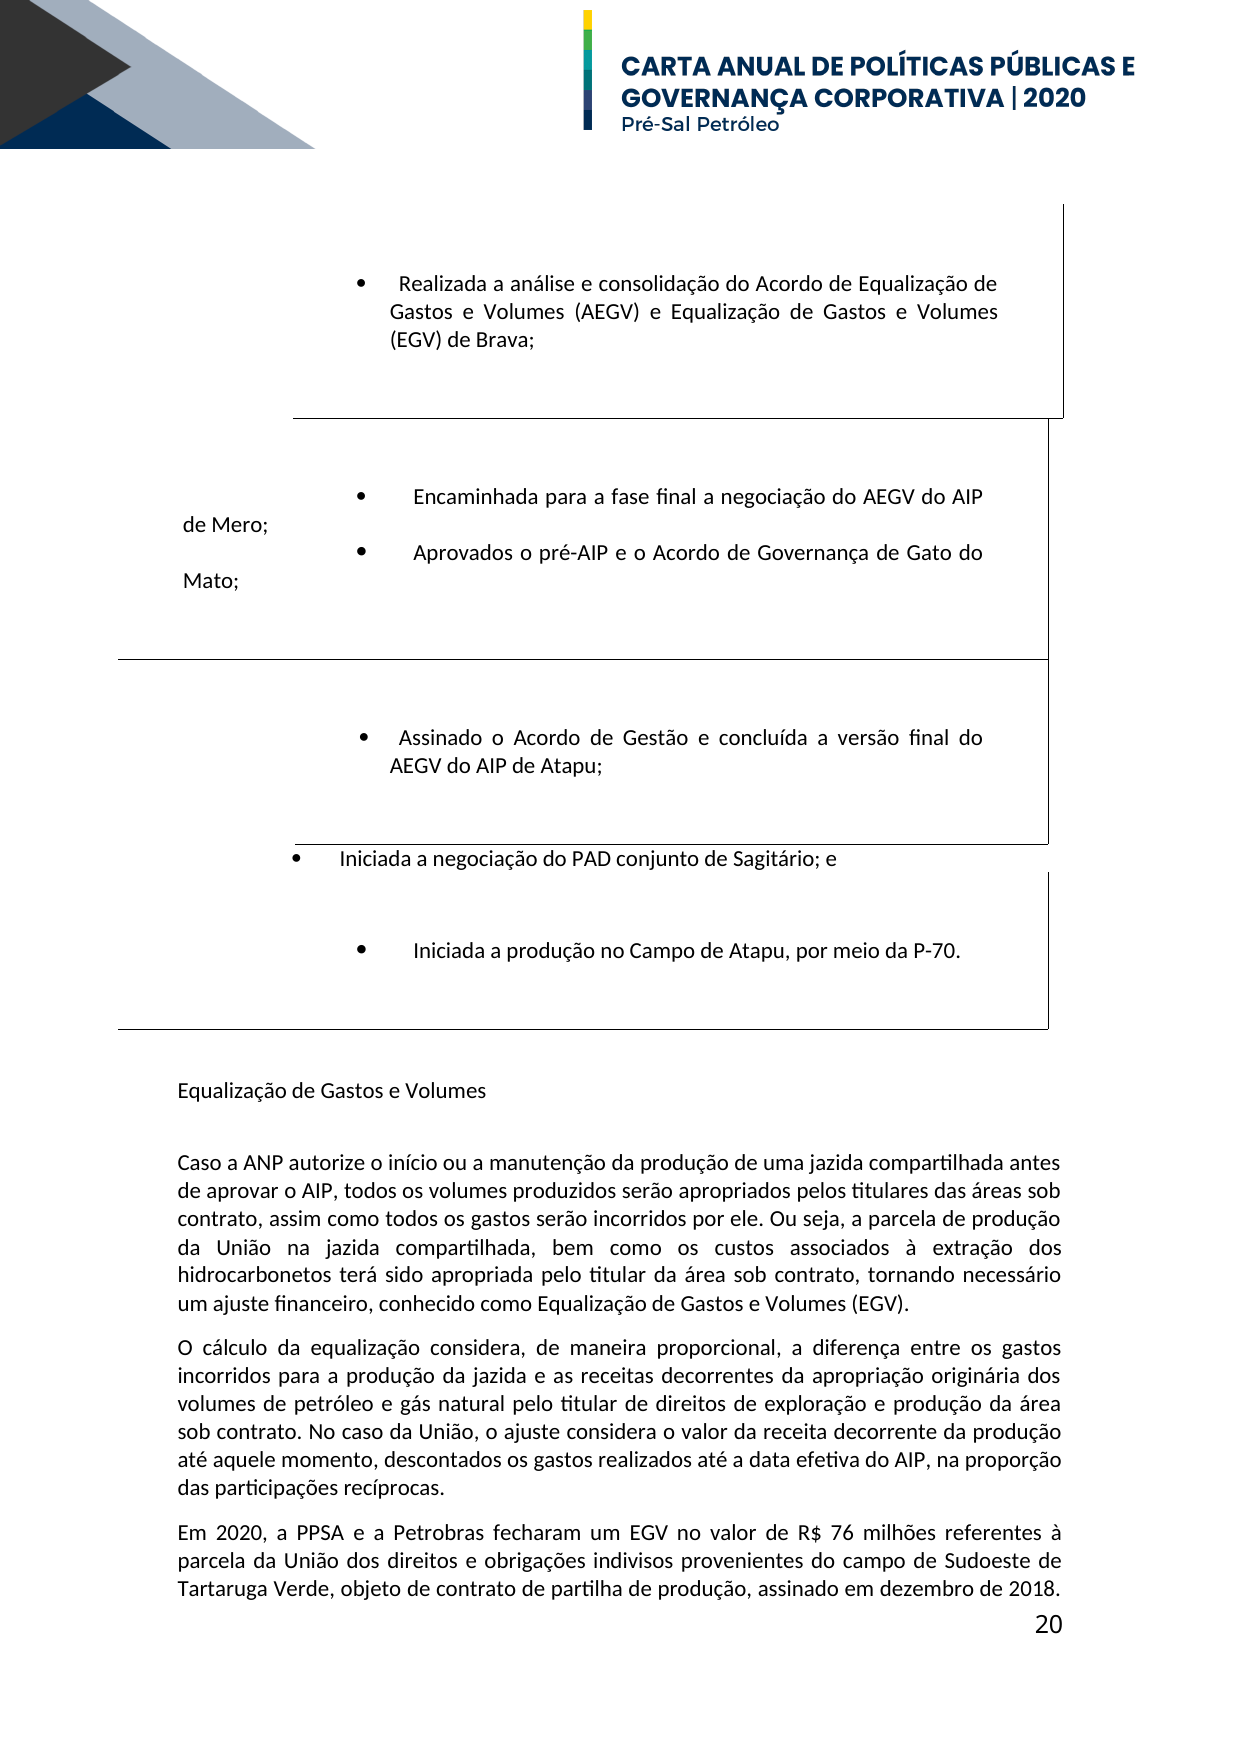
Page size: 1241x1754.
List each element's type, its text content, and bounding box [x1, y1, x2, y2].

text Equalização de Gastos e Volumes [177, 1076, 1063, 1104]
text O cálculo da equalização considera, de maneira proporcional, a diferença entre os gastos incorridos para a produção da jazida e as receitas decorrentes da apropriação originária dos volumes de petróleo e gás natural pelo titular de direitos de exploração e produção da área sob contrato. No caso da União, o ajuste considera o valor da receita decorrente da produção até aquele momento, descontados os gastos realizados até a data efetiva do AIP, na proporção das participações recíprocas. [177, 1333, 1063, 1501]
list Aprovados o pré-AIP e o Acordo de Governança de Gato do Mato; [118, 538, 1048, 659]
text Caso a ANP autorize o início ou a manutenção da produção de uma jazida compartilhada antes de aprovar o AIP, todos os volumes produzidos serão apropriados pelos titulares das áreas sob contrato, assim como todos os gastos serão incorridos por ele. Ou seja, a parcela de produção da União na jazida compartilhada, bem como os custos associados à extração dos hidrocarbonetos terá sido apropriada pelo titular da área sob contrato, tornando necessário um ajuste financeiro, conhecido como Equalização de Gastos e Volumes (EGV). [177, 1148, 1063, 1317]
list Iniciada a produção no Campo de Atapu, por meio da P-70. [118, 872, 1048, 1029]
list Encaminhada para a fase final a negociação do AEGV do AIP de Mero; [118, 418, 1048, 538]
list Iniciada a negociação do PAD conjunto de Sagitário; e [118, 844, 1048, 872]
text Em 2020, a PPSA e a Petrobras fecharam um EGV no valor de R$ 76 milhões referentes à parcela da União dos direitos e obrigações indivisos provenientes do campo de Sudoeste de Tartaruga Verde, objeto de contrato de partilha de produção, assinado em dezembro de 2018. [177, 1518, 1063, 1602]
list Realizada a análise e consolidação do Acordo de Equalização de Gastos e Volumes (AEGV) e Equalização de Gastos e Volumes (EGV) de Brava; [292, 204, 1063, 418]
list Assinado o Acordo de Gestão e concluída a versão final do AEGV do AIP de Atapu; [295, 659, 1048, 844]
